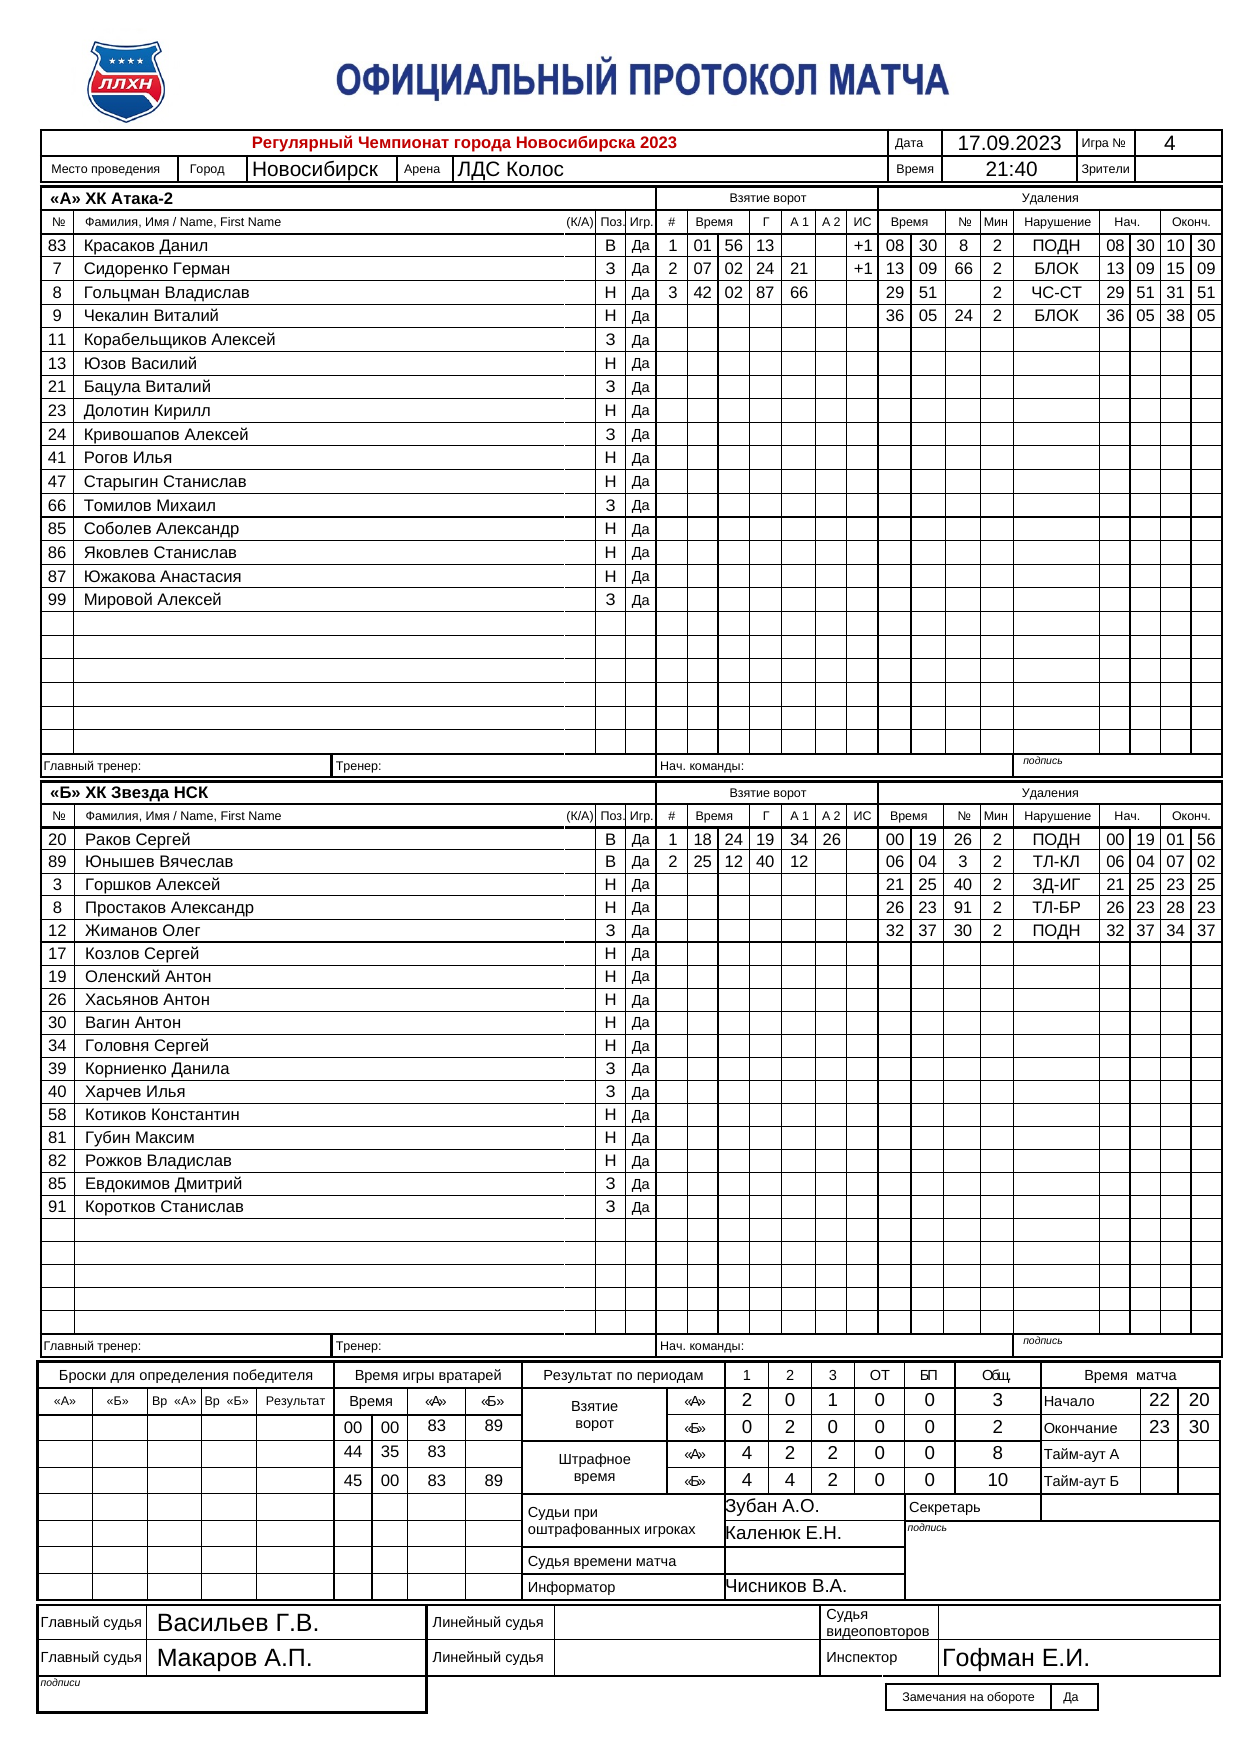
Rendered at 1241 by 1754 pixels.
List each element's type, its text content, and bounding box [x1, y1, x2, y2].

table_cell [657, 874, 687, 895]
table_cell [719, 1127, 749, 1149]
table_cell [626, 730, 655, 753]
table_cell [688, 966, 717, 987]
table_header ОТ [855, 1363, 904, 1387]
table_cell [688, 1058, 717, 1079]
table_cell [782, 920, 815, 941]
table_cell [719, 1196, 749, 1218]
table_cell [657, 1104, 687, 1126]
table_cell 24 [750, 257, 781, 280]
table_cell [596, 683, 625, 706]
table_cell [847, 683, 877, 706]
table_cell [657, 376, 687, 398]
table_cell [657, 707, 687, 729]
table_cell [1100, 588, 1129, 611]
table_header 1 [726, 1363, 768, 1387]
table_cell [719, 588, 749, 611]
table_cell 58 [42, 1104, 74, 1126]
table_cell 36 [879, 305, 910, 327]
table_cell [1192, 518, 1221, 540]
table_cell Н [596, 1150, 625, 1172]
table_cell [657, 1173, 687, 1195]
table_cell [1192, 494, 1221, 516]
table_cell [1192, 989, 1221, 1011]
table_cell [565, 1173, 595, 1195]
table_cell Да [626, 281, 655, 303]
table_cell [1014, 1288, 1099, 1310]
table_cell [816, 1265, 846, 1287]
table_cell [1161, 494, 1190, 516]
table_cell [466, 1494, 521, 1520]
table_cell [565, 874, 595, 895]
table_cell 51 [1192, 281, 1221, 303]
table_cell [912, 541, 945, 564]
table_cell 26 [879, 896, 910, 918]
table_cell [782, 541, 815, 564]
table_cell [626, 683, 655, 706]
table_cell 37 [1192, 920, 1221, 941]
table_cell 18 [688, 829, 717, 849]
table_cell [981, 494, 1013, 516]
table_cell [1100, 659, 1129, 682]
table_cell [816, 989, 846, 1011]
table_cell 32 [1100, 920, 1129, 941]
table_cell [912, 399, 945, 422]
table_cell 08 [879, 235, 910, 256]
table_cell [847, 1058, 877, 1079]
table_cell 2 [981, 920, 1013, 941]
table_header Замечания на обороте [887, 1685, 1050, 1709]
table_cell [565, 896, 595, 918]
table_cell [42, 636, 73, 658]
table_cell [719, 352, 749, 374]
table_cell [946, 636, 980, 658]
table_cell 0 [769, 1389, 811, 1413]
table_cell 0 [905, 1442, 954, 1467]
table_cell [688, 636, 717, 658]
table_cell [944, 1219, 980, 1241]
table_cell Поз. [596, 805, 625, 826]
table_cell [565, 1288, 595, 1310]
table_cell 01 [688, 235, 717, 256]
table_cell Место проведения [42, 157, 177, 181]
table_cell [657, 1265, 687, 1287]
table_cell [816, 1081, 846, 1103]
table_cell 20 [42, 829, 74, 849]
table_cell [879, 730, 910, 753]
table_cell [719, 1035, 749, 1057]
table_cell 2 [657, 850, 687, 872]
table_cell [565, 235, 595, 256]
table_cell [1014, 989, 1099, 1011]
table_cell [688, 376, 717, 398]
table_cell [688, 565, 717, 587]
table_cell Рогов Илья [74, 446, 564, 469]
table_cell [148, 1547, 201, 1573]
table_cell [912, 565, 945, 587]
table_cell [1161, 1288, 1190, 1310]
table_cell [657, 399, 687, 422]
table_cell [782, 1311, 815, 1333]
table_cell [93, 1468, 147, 1493]
table_cell [1161, 352, 1190, 374]
table_cell Н [596, 470, 625, 493]
table_cell [816, 1311, 846, 1333]
table_cell [981, 1242, 1013, 1264]
table_cell 2 [812, 1468, 854, 1493]
table_cell [782, 1127, 815, 1149]
table_cell [1179, 1441, 1219, 1467]
table_cell [847, 446, 877, 469]
table_cell [944, 1242, 980, 1264]
table_cell Раков Сергей [75, 829, 564, 849]
table_cell [565, 423, 595, 445]
table_cell [1014, 707, 1099, 729]
table_cell [1014, 1127, 1099, 1149]
table_cell [1100, 966, 1129, 987]
table_cell Н [596, 943, 625, 964]
table_cell 30 [944, 920, 980, 941]
table_cell [42, 730, 73, 753]
table_cell [565, 352, 595, 374]
table_cell [39, 1547, 92, 1573]
table_cell [944, 1012, 980, 1033]
table_cell «Б» [668, 1468, 724, 1493]
table_cell [816, 659, 846, 682]
table_cell [944, 1127, 980, 1149]
table_cell ПОДН [1014, 235, 1099, 256]
table_cell [1192, 470, 1221, 493]
table_cell [1161, 612, 1190, 634]
table_cell Информатор [523, 1575, 724, 1599]
table_cell [39, 1441, 92, 1467]
table_cell [912, 1081, 943, 1103]
table_cell 00 [879, 829, 910, 849]
table_cell [879, 612, 910, 634]
table_cell [1192, 1242, 1221, 1264]
table_cell [688, 518, 717, 540]
table_cell [1161, 1150, 1190, 1172]
table_cell [75, 1288, 564, 1310]
table_cell 30 [1131, 235, 1160, 256]
table_cell [202, 1521, 256, 1546]
table_cell БЛОК [1014, 305, 1099, 327]
table_cell [883, 1677, 1220, 1681]
table_cell [719, 636, 749, 658]
table_cell [912, 328, 945, 351]
table_cell [373, 1574, 407, 1599]
table_cell З [596, 423, 625, 445]
table_cell [847, 328, 877, 351]
table_cell [912, 1265, 943, 1287]
table_cell 12 [782, 850, 815, 872]
table_cell [373, 1521, 407, 1546]
table_cell Да [626, 376, 655, 398]
table_cell 21 [1100, 874, 1129, 895]
table_cell [816, 683, 846, 706]
table_cell [879, 683, 910, 706]
table_cell [912, 1127, 943, 1149]
table_cell [946, 423, 980, 445]
table_cell [912, 1035, 943, 1057]
table_cell 01 [1161, 829, 1190, 849]
table_cell ПОДН [1014, 829, 1099, 849]
table_cell [565, 1081, 595, 1103]
table_cell Мин [981, 805, 1013, 826]
table_cell [1131, 588, 1160, 611]
table_cell Н [596, 565, 625, 587]
table_cell Красаков Данил [74, 235, 564, 256]
table_cell Фамилия, Имя / Name, First Name [75, 805, 565, 826]
table_cell 29 [1100, 281, 1129, 303]
table_cell [847, 305, 877, 327]
table_cell [1014, 1242, 1099, 1264]
table_cell [946, 376, 980, 398]
table_cell [626, 707, 655, 729]
table_cell 22 [1141, 1389, 1177, 1413]
table_cell ЧС-СТ [1014, 281, 1099, 303]
table_cell Да [626, 874, 655, 895]
table_cell Н [596, 1104, 625, 1126]
table_cell [939, 1606, 1219, 1639]
table_cell [565, 1219, 595, 1241]
table_cell [879, 1081, 910, 1103]
table_cell [657, 989, 687, 1011]
table_cell «А» [668, 1442, 724, 1467]
table_cell 25 [1192, 874, 1221, 895]
table_cell [750, 423, 781, 445]
table_cell [257, 1441, 333, 1467]
table_cell [42, 1311, 74, 1333]
table_cell Н [596, 874, 625, 895]
table_cell [1131, 1242, 1160, 1264]
table_cell [912, 1104, 943, 1126]
table_cell 2 [657, 257, 687, 280]
table_cell [1131, 1265, 1160, 1287]
table_cell Козлов Сергей [75, 943, 564, 964]
table_cell [816, 896, 846, 918]
table_cell [657, 683, 687, 706]
table_cell [75, 1265, 564, 1287]
table_cell [847, 1127, 877, 1149]
table_cell [1131, 423, 1160, 445]
table_cell [946, 659, 980, 682]
table_cell [1161, 1035, 1190, 1057]
table_cell Зубан А.О. [726, 1495, 904, 1520]
table_cell [257, 1547, 333, 1573]
table_cell [1192, 399, 1221, 422]
table_cell [879, 1196, 910, 1218]
table_cell Томилов Михаил [74, 494, 564, 516]
table_cell [944, 1150, 980, 1172]
table_cell Н [596, 1012, 625, 1033]
table_cell 38 [1161, 305, 1190, 327]
table_cell [981, 565, 1013, 587]
table_cell [74, 683, 564, 706]
table_cell [1192, 659, 1221, 682]
table_cell 0 [855, 1389, 904, 1413]
table_cell [1131, 707, 1160, 729]
table_cell 30 [42, 1012, 74, 1033]
table_cell Южакова Анастасия [74, 565, 564, 587]
table_cell [1014, 636, 1099, 658]
table_cell [1131, 565, 1160, 587]
table_cell 2 [726, 1389, 768, 1413]
table_cell Да [626, 328, 655, 351]
table_cell З [596, 1058, 625, 1079]
table_cell [1014, 541, 1099, 564]
table_cell [750, 1127, 781, 1149]
table_cell Рожков Владислав [75, 1150, 564, 1172]
table_cell 83 [408, 1416, 465, 1440]
table_cell [750, 1150, 781, 1172]
table_cell «Б» [93, 1389, 147, 1413]
table_cell № [944, 805, 980, 826]
table_cell Игр. [626, 805, 655, 826]
table_header 4 [1136, 131, 1221, 155]
table_cell Чисников В.А. [726, 1575, 904, 1599]
table_cell [847, 874, 877, 895]
table_cell Гофман Е.И. [939, 1640, 1219, 1675]
table_cell [912, 518, 945, 540]
table_cell [816, 966, 846, 987]
table_cell [847, 352, 877, 374]
table_cell Да [626, 920, 655, 941]
table_cell [782, 1035, 815, 1057]
table_cell [944, 1035, 980, 1057]
table_cell [847, 1311, 877, 1333]
table_cell [782, 707, 815, 729]
table_cell [688, 943, 717, 964]
table_cell [1014, 966, 1099, 987]
table_cell [1192, 352, 1221, 374]
table_cell Да [626, 1127, 655, 1149]
table_cell [816, 920, 846, 941]
table_cell [816, 943, 846, 964]
table_cell [1131, 352, 1160, 374]
table_cell [657, 966, 687, 987]
table_cell [912, 1311, 943, 1333]
table_cell 2 [981, 235, 1013, 256]
table_cell [719, 612, 749, 634]
table_cell [750, 989, 781, 1011]
table_cell Вр «А» [148, 1389, 201, 1413]
table_cell [1100, 707, 1129, 729]
table_cell 37 [912, 920, 943, 941]
table_cell [148, 1468, 201, 1493]
table_cell 21 [42, 376, 73, 398]
table_cell [912, 966, 943, 987]
table_cell [1161, 1196, 1190, 1218]
table_cell [1100, 1219, 1129, 1241]
table_cell [1100, 541, 1129, 564]
table_cell 24 [946, 305, 980, 327]
table_cell [750, 1104, 781, 1126]
table_cell [466, 1547, 521, 1573]
table_cell [847, 943, 877, 964]
table_cell [981, 683, 1013, 706]
table_cell Простаков Александр [75, 896, 564, 918]
table_cell [657, 1150, 687, 1172]
table_cell [565, 518, 595, 540]
table_cell Да [626, 399, 655, 422]
table_cell Н [596, 305, 625, 327]
table_cell 23 [42, 399, 73, 422]
table_cell [912, 989, 943, 1011]
table_cell [39, 1494, 92, 1520]
table_cell [719, 541, 749, 564]
table_cell 30 [1179, 1415, 1219, 1440]
table_cell 0 [905, 1415, 954, 1440]
table_cell [719, 707, 749, 729]
table_cell [782, 989, 815, 1011]
table_cell [750, 1311, 781, 1333]
table_cell 8 [956, 1442, 1040, 1467]
table_cell [626, 1265, 655, 1287]
table_cell [816, 1150, 846, 1172]
table_cell [1136, 157, 1221, 181]
table_cell Да [626, 423, 655, 445]
table_cell [879, 966, 910, 987]
table_cell Котиков Константин [75, 1104, 564, 1126]
table_cell подпись [1014, 1335, 1221, 1356]
table_cell Кривошапов Алексей [74, 423, 564, 445]
table_cell [981, 1058, 1013, 1079]
table_cell «Б » [466, 1389, 521, 1413]
table_cell [1192, 1219, 1221, 1241]
table_cell Н [596, 352, 625, 374]
table_cell [466, 1521, 521, 1546]
table_cell [565, 494, 595, 516]
table_cell [944, 1288, 980, 1310]
table_cell [1192, 1196, 1221, 1218]
table_cell [782, 1288, 815, 1310]
table_cell [782, 1242, 815, 1264]
table_cell [726, 1548, 904, 1573]
table_cell [946, 328, 980, 351]
table_cell Поз. [596, 211, 625, 233]
table_cell [782, 1219, 815, 1241]
table_cell [1014, 376, 1099, 398]
table_cell [719, 659, 749, 682]
table_cell 04 [1131, 850, 1160, 872]
table_cell Да [626, 943, 655, 964]
table_cell [750, 565, 781, 587]
table_cell [847, 1173, 877, 1195]
table_cell [1161, 565, 1190, 587]
table_cell [981, 470, 1013, 493]
table_cell Да [626, 896, 655, 918]
table_cell [75, 1219, 564, 1241]
table_cell [1100, 1288, 1129, 1310]
table_cell Арена [398, 157, 452, 181]
table_cell [912, 730, 945, 753]
table_cell [1014, 328, 1099, 351]
table_cell 30 [1192, 235, 1221, 256]
table_cell ИС [847, 211, 877, 233]
table_cell [1014, 1150, 1099, 1172]
table_cell 91 [42, 1196, 74, 1218]
table_cell [847, 612, 877, 634]
table_cell [1131, 730, 1160, 753]
table_cell [782, 966, 815, 987]
table_cell 37 [1131, 920, 1160, 941]
table_cell А 1 [782, 805, 815, 826]
table_cell [1014, 470, 1099, 493]
table_cell Да [626, 1081, 655, 1103]
table_cell [750, 376, 781, 398]
table_cell [93, 1494, 147, 1520]
table_cell Главный тренер: [42, 755, 330, 776]
table_cell [565, 683, 595, 706]
table_cell [1161, 730, 1190, 753]
table_cell [750, 1265, 781, 1287]
table_cell [981, 1150, 1013, 1172]
table_cell 23 [1192, 896, 1221, 918]
table_cell [719, 1081, 749, 1103]
table_cell «А» [408, 1389, 465, 1413]
table_cell [39, 1574, 92, 1599]
table_cell [657, 541, 687, 564]
table_cell Время [688, 211, 749, 233]
table_cell 02 [1192, 850, 1221, 872]
table_cell [1014, 588, 1099, 611]
table_cell 29 [879, 281, 910, 303]
table_cell ТЛ-БР [1014, 896, 1099, 918]
table_cell [39, 1521, 92, 1546]
table_cell 34 [42, 1035, 74, 1057]
table_cell [657, 328, 687, 351]
table_cell [912, 683, 945, 706]
table_cell [879, 1104, 910, 1126]
table_cell [1192, 730, 1221, 753]
table_cell [879, 1012, 910, 1033]
table_cell [42, 1242, 74, 1264]
table_cell [944, 1173, 980, 1195]
table_cell [912, 352, 945, 374]
table_cell [1014, 446, 1099, 469]
table_cell Результат [257, 1389, 333, 1413]
table_cell № [42, 805, 74, 826]
table_cell [1014, 1081, 1099, 1103]
table_cell [1192, 1058, 1221, 1079]
table_cell [981, 1012, 1013, 1033]
table_cell [1042, 1495, 1219, 1520]
table_cell [981, 1104, 1013, 1126]
table_cell [750, 683, 781, 706]
table_cell [257, 1468, 333, 1493]
table_cell Н [596, 399, 625, 422]
table_cell [565, 399, 595, 422]
table_cell 23 [1141, 1415, 1177, 1440]
table_cell (К/А) [565, 211, 595, 233]
table_cell [946, 565, 980, 587]
table_cell [847, 281, 877, 303]
table_cell [1161, 1173, 1190, 1195]
table_cell 45 [335, 1468, 371, 1493]
table_cell 89 [466, 1416, 521, 1440]
table_cell [879, 707, 910, 729]
table_cell [1179, 1468, 1219, 1493]
table_cell [750, 636, 781, 658]
table_cell 8 [946, 235, 980, 256]
table_cell [816, 376, 846, 398]
table_cell [1131, 446, 1160, 469]
table_cell [912, 494, 945, 516]
table_cell [782, 399, 815, 422]
table_cell [1014, 1035, 1099, 1057]
table_cell 17 [42, 943, 74, 964]
table_cell [202, 1468, 256, 1493]
table_cell [946, 352, 980, 374]
table_cell 66 [946, 257, 980, 280]
table_cell [944, 1311, 980, 1333]
table_cell [750, 588, 781, 611]
table_cell 3 [657, 281, 687, 303]
table_cell [1192, 423, 1221, 445]
table_cell [688, 1127, 717, 1149]
table_cell [750, 920, 781, 941]
table_cell [688, 1104, 717, 1126]
table_cell [1161, 588, 1190, 611]
table_cell [565, 257, 595, 280]
table_cell [879, 588, 910, 611]
table_cell [1192, 1127, 1221, 1149]
table_cell [782, 328, 815, 351]
table_cell 25 [688, 850, 717, 872]
table_cell 26 [42, 989, 74, 1011]
table_cell [944, 1081, 980, 1103]
table_cell [202, 1547, 256, 1573]
table_cell [257, 1494, 333, 1520]
table_cell [1100, 1150, 1129, 1172]
table_cell [847, 423, 877, 445]
table_cell [1161, 989, 1190, 1011]
table_cell 87 [750, 281, 781, 303]
table_cell З [596, 1173, 625, 1195]
table_cell 8 [42, 281, 73, 303]
table_cell [879, 376, 910, 398]
table_cell [688, 328, 717, 351]
table_cell 44 [335, 1441, 371, 1467]
table_cell Н [596, 966, 625, 987]
table_cell [782, 1012, 815, 1033]
table_cell [816, 399, 846, 422]
table_cell [1131, 966, 1160, 987]
table_cell 56 [719, 235, 749, 256]
table_cell [879, 1127, 910, 1149]
table_cell [946, 588, 980, 611]
table_cell [657, 518, 687, 540]
table_cell Оленский Антон [75, 966, 564, 987]
table_cell 1 [657, 235, 687, 256]
table_cell 83 [408, 1441, 465, 1467]
table_cell [688, 1081, 717, 1103]
table_cell [719, 518, 749, 540]
table_cell [565, 707, 595, 729]
table_header БП [905, 1363, 954, 1387]
table_cell [879, 541, 910, 564]
table_cell [1131, 1081, 1160, 1103]
table_cell [688, 920, 717, 941]
table_cell 12 [42, 920, 74, 941]
table_cell [879, 565, 910, 587]
table_cell 10 [956, 1468, 1040, 1493]
table_header «А» ХК Атака-2 [42, 188, 655, 209]
table_cell [816, 1173, 846, 1195]
table_cell Да [626, 1150, 655, 1172]
table_cell [1131, 1127, 1160, 1149]
table_cell Да [626, 588, 655, 611]
table_cell Главный судья [39, 1606, 146, 1639]
table_cell [688, 1196, 717, 1218]
table_cell [1100, 352, 1129, 374]
table_cell [657, 1035, 687, 1057]
table_cell [626, 612, 655, 634]
table_cell [912, 1012, 943, 1033]
table_cell [981, 518, 1013, 540]
table_cell [816, 1242, 846, 1264]
table_cell [782, 659, 815, 682]
table_cell [657, 494, 687, 516]
table_cell 83 [42, 235, 73, 256]
table_cell [596, 636, 625, 658]
table_cell [816, 1288, 846, 1310]
table_cell 42 [688, 281, 717, 303]
table_cell [1161, 328, 1190, 351]
table_cell [42, 1265, 74, 1287]
table_cell [596, 1311, 625, 1333]
table_cell [847, 1035, 877, 1057]
table_cell [565, 829, 595, 849]
table_cell 56 [1192, 829, 1221, 849]
table_cell [1192, 943, 1221, 964]
table_cell [1014, 518, 1099, 540]
table_cell Фамилия, Имя / Name, First Name [74, 211, 565, 233]
table_cell [1192, 1012, 1221, 1033]
table_cell 10 [1161, 235, 1190, 256]
table_cell [750, 305, 781, 327]
table_cell № [42, 211, 73, 233]
table_cell [782, 588, 815, 611]
table_cell Оконч. [1161, 805, 1221, 826]
table_cell [565, 446, 595, 469]
table_cell [816, 565, 846, 587]
table_cell А 2 [816, 805, 846, 826]
table_cell [816, 850, 846, 872]
table_cell [1192, 707, 1221, 729]
table_cell [1014, 1311, 1099, 1333]
table_cell [1131, 1311, 1160, 1333]
table_cell 19 [42, 966, 74, 987]
table_cell 32 [879, 920, 910, 941]
table_cell [847, 494, 877, 516]
table_cell [1131, 612, 1160, 634]
table_cell [373, 1494, 407, 1520]
table_cell Да [626, 966, 655, 987]
table_header Регулярный Чемпионат города Новосибирска 2023 [42, 131, 887, 155]
table_cell [847, 376, 877, 398]
table_cell [847, 588, 877, 611]
table_cell 21 [879, 874, 910, 895]
table_cell [565, 281, 595, 303]
table_cell [1100, 1242, 1129, 1264]
table_cell [657, 1242, 687, 1264]
table_cell [847, 1242, 877, 1264]
table_cell [1100, 636, 1129, 658]
table_cell [657, 612, 687, 634]
table_cell [1014, 659, 1099, 682]
table_cell [1014, 943, 1099, 964]
table_cell [1161, 1058, 1190, 1079]
table_cell 26 [944, 829, 980, 849]
table_cell [719, 896, 749, 918]
table_cell [148, 1574, 201, 1599]
table_cell Долотин Кирилл [74, 399, 564, 422]
table_cell [408, 1521, 465, 1546]
table_cell [946, 541, 980, 564]
table_cell [750, 730, 781, 753]
table_cell Да [626, 565, 655, 587]
table_header Взятие ворот [657, 783, 877, 803]
table_cell Гольцман Владислав [74, 281, 564, 303]
table_cell [657, 1012, 687, 1033]
table_cell [565, 328, 595, 351]
table_cell [202, 1494, 256, 1520]
table_cell [782, 896, 815, 918]
table_cell [1161, 399, 1190, 422]
table_cell [1192, 541, 1221, 564]
table_cell [719, 683, 749, 706]
table_cell 25 [1131, 874, 1160, 895]
table_cell [1100, 1265, 1129, 1287]
table_cell [719, 1150, 749, 1172]
table_cell [1131, 470, 1160, 493]
table_cell Да [626, 494, 655, 516]
table_cell 2 [769, 1442, 811, 1467]
table_cell [1131, 1104, 1160, 1126]
table_cell 19 [1131, 829, 1160, 849]
table_cell 13 [750, 235, 781, 256]
table_cell [816, 588, 846, 611]
table_cell [657, 588, 687, 611]
table_cell 26 [816, 829, 846, 849]
table_cell [750, 518, 781, 540]
table_cell [944, 943, 980, 964]
table_cell 91 [944, 896, 980, 918]
table_cell +1 [847, 235, 877, 256]
table_cell [750, 943, 781, 964]
table_cell [1161, 1311, 1190, 1333]
table_cell [944, 1196, 980, 1218]
table_header 2 [769, 1363, 811, 1387]
table_cell [719, 1173, 749, 1195]
table_cell # [657, 805, 687, 826]
table_cell [1192, 376, 1221, 398]
table_cell З [596, 588, 625, 611]
table_cell [944, 989, 980, 1011]
table_cell [750, 541, 781, 564]
table_cell 02 [719, 257, 749, 280]
table_cell [1161, 376, 1190, 398]
table_cell [981, 707, 1013, 729]
table_cell [816, 470, 846, 493]
table_cell [42, 659, 73, 682]
table_cell [565, 1196, 595, 1218]
table_cell Да [626, 257, 655, 280]
table_cell [782, 565, 815, 587]
table_cell [596, 612, 625, 634]
table_cell [688, 1150, 717, 1172]
table_cell [719, 1242, 749, 1264]
table_cell [782, 235, 815, 256]
table_cell [879, 470, 910, 493]
table_cell [782, 518, 815, 540]
table_cell Окончание [1042, 1415, 1140, 1440]
table_cell 4 [726, 1442, 768, 1467]
table_cell [1131, 328, 1160, 351]
table_cell 41 [42, 446, 73, 469]
table_cell [657, 1081, 687, 1103]
table_cell Макаров А.П. [147, 1640, 425, 1675]
table_cell [565, 989, 595, 1011]
table_cell Да [626, 829, 655, 849]
table_cell [596, 659, 625, 682]
table_cell Хасьянов Антон [75, 989, 564, 1011]
table_cell 06 [1100, 850, 1129, 872]
table_cell [1014, 1104, 1099, 1126]
table_cell 19 [912, 829, 943, 849]
table_cell [944, 966, 980, 987]
table_cell [816, 518, 846, 540]
table_cell [688, 1219, 717, 1241]
table_cell [750, 352, 781, 374]
table_cell [202, 1416, 256, 1440]
table_cell [1161, 541, 1190, 564]
table_cell [657, 920, 687, 941]
table_cell [1161, 470, 1190, 493]
table_cell [408, 1574, 465, 1599]
table_cell [847, 829, 877, 849]
table_cell [657, 1127, 687, 1149]
table_cell [719, 446, 749, 469]
table_cell [596, 1265, 625, 1287]
table_cell [816, 1035, 846, 1057]
table_cell [93, 1416, 147, 1440]
table_cell 34 [782, 829, 815, 849]
table_cell 35 [373, 1441, 407, 1467]
table_cell 21 [782, 257, 815, 280]
table_cell Евдокимов Дмитрий [75, 1173, 564, 1195]
table_cell 85 [42, 1173, 74, 1195]
table_cell Да [626, 446, 655, 469]
table_header Общ. [956, 1363, 1040, 1387]
table_header «Б» ХК Звезда НСК [42, 783, 655, 803]
table_cell [981, 423, 1013, 445]
table_cell [750, 1081, 781, 1103]
table_cell [1131, 989, 1160, 1011]
table_cell [847, 896, 877, 918]
table_cell Игр. [626, 211, 655, 233]
table_cell [782, 1058, 815, 1079]
table_cell [565, 1012, 595, 1033]
table_cell 40 [750, 850, 781, 872]
table_cell [879, 1311, 910, 1333]
table_cell Бацула Виталий [74, 376, 564, 398]
table_cell [912, 1058, 943, 1079]
table_cell 21:40 [943, 157, 1076, 181]
table_cell 4 [726, 1468, 768, 1493]
table_cell Н [596, 518, 625, 540]
table_cell А 1 [782, 211, 815, 233]
table_cell [782, 1265, 815, 1287]
table_cell Да [626, 305, 655, 327]
table_cell [912, 943, 943, 964]
table_cell [688, 874, 717, 895]
table_cell [847, 1012, 877, 1033]
table_cell [1100, 1196, 1129, 1218]
table_cell [1100, 1081, 1129, 1103]
table_cell [782, 352, 815, 374]
table_cell [688, 446, 717, 469]
table_cell [1100, 1127, 1129, 1149]
table_cell [981, 612, 1013, 634]
table_cell Н [596, 446, 625, 469]
table_header Удаления [879, 188, 1221, 209]
table_cell [946, 446, 980, 469]
table_cell [335, 1521, 371, 1546]
table_cell [688, 399, 717, 422]
table_cell [1100, 1311, 1129, 1333]
table_cell Головня Сергей [75, 1035, 564, 1057]
table_cell [1161, 446, 1190, 469]
table_cell З [596, 494, 625, 516]
table_cell 30 [912, 235, 945, 256]
table_cell Тайм-аут А [1042, 1441, 1140, 1467]
table_cell З [596, 920, 625, 941]
table_cell [847, 966, 877, 987]
table_cell [719, 1265, 749, 1287]
table_cell А 2 [816, 211, 846, 233]
table_cell [1192, 1035, 1221, 1057]
table_cell [565, 920, 595, 941]
table_cell 7 [42, 257, 73, 280]
table_cell [39, 1416, 92, 1440]
table_header Результат по периодам [523, 1363, 724, 1387]
table_cell [335, 1547, 371, 1573]
table_cell [565, 1104, 595, 1126]
table_cell 2 [981, 257, 1013, 280]
table_cell [1141, 1468, 1177, 1493]
table_cell Штрафное время [523, 1442, 666, 1493]
table_cell [750, 874, 781, 895]
table_cell 23 [1161, 874, 1190, 895]
table_cell [1014, 730, 1099, 753]
table_cell Корниенко Данила [75, 1058, 564, 1079]
table_cell +1 [847, 257, 877, 280]
table_cell [912, 1173, 943, 1195]
table_header 3 [812, 1363, 854, 1387]
table_cell [879, 1265, 910, 1287]
table_header Игра № [1078, 131, 1134, 155]
table_cell Каленюк Е.Н. [726, 1521, 904, 1546]
table_cell [657, 565, 687, 587]
table_cell [1161, 423, 1190, 445]
table_cell [565, 943, 595, 964]
table_cell [719, 1288, 749, 1310]
table_cell З [596, 1081, 625, 1103]
table_cell [1161, 1012, 1190, 1033]
table_cell [657, 943, 687, 964]
table_cell [719, 1012, 749, 1033]
table_cell [816, 1058, 846, 1079]
table_cell Да [626, 1035, 655, 1057]
table_cell [816, 1219, 846, 1241]
table_cell 26 [1100, 896, 1129, 918]
table_cell Время [879, 805, 943, 826]
table_cell [1100, 376, 1129, 398]
table_cell [816, 328, 846, 351]
table_cell [688, 305, 717, 327]
table_cell БЛОК [1014, 257, 1099, 280]
table_cell [782, 423, 815, 445]
table_cell [719, 989, 749, 1011]
table_cell [847, 1288, 877, 1310]
table_cell [1100, 1012, 1129, 1033]
table_cell [1100, 423, 1129, 445]
table_cell [1192, 1150, 1221, 1172]
table_cell Линейный судья [428, 1606, 554, 1639]
table_cell [93, 1441, 147, 1467]
table_cell [148, 1494, 201, 1520]
table_cell [1192, 1265, 1221, 1287]
table_cell [688, 1035, 717, 1057]
table_cell 06 [879, 850, 910, 872]
table_cell Время [889, 157, 941, 181]
table_cell [1192, 446, 1221, 469]
table_cell [1100, 730, 1129, 753]
table_cell [981, 989, 1013, 1011]
table_cell Нач. команды: [657, 755, 1012, 776]
table_cell [879, 1150, 910, 1172]
table_cell [750, 1012, 781, 1033]
table_cell Время [335, 1389, 407, 1413]
table_cell З [596, 257, 625, 280]
table_cell 87 [42, 565, 73, 587]
table_cell [1014, 612, 1099, 634]
table_cell [1100, 399, 1129, 422]
table_cell 11 [42, 328, 73, 351]
table_cell [879, 636, 910, 658]
table_cell Судья времени матча [523, 1548, 724, 1573]
table_cell [688, 683, 717, 706]
table_cell [1131, 494, 1160, 516]
table_cell Юзов Василий [74, 352, 564, 374]
table_cell ЗД-ИГ [1014, 874, 1099, 895]
table_cell 1 [812, 1389, 854, 1413]
table_cell [946, 612, 980, 634]
table_cell 83 [408, 1468, 465, 1493]
table_cell [42, 1288, 74, 1310]
table_cell [816, 1127, 846, 1149]
table_cell [981, 943, 1013, 964]
table_cell [1100, 943, 1129, 964]
table_cell Г [750, 211, 781, 233]
table_cell 0 [855, 1468, 904, 1493]
table_cell 2 [981, 305, 1013, 327]
table_cell [981, 1127, 1013, 1149]
table_cell [847, 470, 877, 493]
table_cell [565, 1035, 595, 1057]
table_cell [879, 989, 910, 1011]
table_cell [782, 470, 815, 493]
table_cell [981, 399, 1013, 422]
table_cell [879, 1242, 910, 1264]
table_cell Жиманов Олег [75, 920, 564, 941]
table_cell [257, 1416, 333, 1440]
table_cell [1131, 683, 1160, 706]
table_cell [1161, 1127, 1190, 1149]
table_cell [1100, 1035, 1129, 1057]
table_cell [565, 730, 595, 753]
table_cell [719, 920, 749, 941]
table_cell Да [626, 470, 655, 493]
table_cell [466, 1441, 521, 1467]
table_cell [879, 352, 910, 374]
table_cell [1161, 636, 1190, 658]
table_cell 12 [719, 850, 749, 872]
table_cell 28 [1161, 896, 1190, 918]
table_cell [981, 1035, 1013, 1057]
table_cell [750, 328, 781, 351]
table_cell [719, 470, 749, 493]
table_cell [782, 1150, 815, 1172]
table_cell [565, 659, 595, 682]
table_cell [750, 1242, 781, 1264]
table_cell [1192, 1288, 1221, 1310]
table_cell [688, 588, 717, 611]
table_cell [657, 423, 687, 445]
table_cell [1161, 683, 1190, 706]
table_cell [565, 1058, 595, 1079]
table_cell [1100, 1104, 1129, 1126]
table_cell [565, 850, 595, 872]
table_cell «Б» [668, 1415, 724, 1440]
table_cell [688, 352, 717, 374]
table_cell [719, 966, 749, 987]
table_cell [688, 1173, 717, 1195]
table_cell 2 [812, 1442, 854, 1467]
table_cell [1161, 1265, 1190, 1287]
table_cell [782, 376, 815, 398]
table_cell Нарушение [1014, 805, 1099, 826]
table_cell [565, 470, 595, 493]
table_cell [657, 636, 687, 658]
table_cell [657, 352, 687, 374]
table_cell 05 [1131, 305, 1160, 327]
table_cell Город [179, 157, 246, 181]
table_cell [1014, 1173, 1099, 1195]
table_cell [847, 1150, 877, 1172]
table_cell [847, 1104, 877, 1126]
table_cell 00 [373, 1416, 407, 1440]
table_cell [750, 659, 781, 682]
table_cell [750, 1173, 781, 1195]
table_cell [1192, 636, 1221, 658]
table_cell [981, 1311, 1013, 1333]
table_cell [1192, 565, 1221, 587]
table_cell Да [626, 1058, 655, 1079]
table_cell Да [626, 352, 655, 374]
table_cell [981, 1265, 1013, 1287]
table_cell [719, 305, 749, 327]
table_cell 9 [42, 305, 73, 327]
table_cell подпись [906, 1522, 1219, 1599]
table_cell [1161, 943, 1190, 964]
table_cell Нач. [1100, 805, 1160, 826]
table_cell 0 [905, 1389, 954, 1413]
table_cell [657, 1219, 687, 1241]
table_cell Сидоренко Герман [74, 257, 564, 280]
table_cell [596, 1219, 625, 1241]
table_cell [148, 1441, 201, 1467]
table_cell [1014, 423, 1099, 445]
table_cell [565, 305, 595, 327]
table_cell [1131, 518, 1160, 540]
table_cell [1161, 518, 1190, 540]
table_cell 86 [42, 541, 73, 564]
table_cell [565, 1150, 595, 1172]
table_cell [750, 446, 781, 469]
table_cell З [596, 328, 625, 351]
table_cell [946, 494, 980, 516]
table_cell [688, 1288, 717, 1310]
table_cell [688, 541, 717, 564]
table_cell [657, 659, 687, 682]
table_cell [42, 612, 73, 634]
table_cell Нарушение [1014, 211, 1099, 233]
table_cell [782, 1173, 815, 1195]
table_cell Главный тренер: [42, 1335, 330, 1356]
table_cell [1192, 1081, 1221, 1103]
table_cell 89 [42, 850, 74, 872]
table_cell [1131, 1012, 1160, 1033]
table_cell Горшков Алексей [75, 874, 564, 895]
table_cell Старыгин Станислав [74, 470, 564, 493]
table_cell [626, 1288, 655, 1310]
table_cell [782, 943, 815, 964]
table_cell # [657, 211, 687, 233]
table_cell [42, 707, 73, 729]
table_cell ИС [847, 805, 877, 826]
table_cell Зрители [1078, 157, 1134, 181]
table_cell Инспектор [821, 1640, 938, 1675]
table_cell [981, 446, 1013, 469]
table_cell 2 [981, 850, 1013, 872]
table_cell ПОДН [1014, 920, 1099, 941]
table_cell [816, 305, 846, 327]
table_cell В [596, 850, 625, 872]
table_cell [428, 1677, 882, 1711]
table_cell [816, 281, 846, 303]
table_cell [596, 730, 625, 753]
table_cell [1161, 1104, 1190, 1126]
table_cell [565, 1311, 595, 1333]
table_cell [565, 588, 595, 611]
table_cell [1161, 1081, 1190, 1103]
table_cell 20 [1179, 1389, 1219, 1413]
table_cell [847, 399, 877, 422]
table_cell [565, 612, 595, 634]
table_cell 99 [42, 588, 73, 611]
table_cell Новосибирск [248, 157, 396, 181]
table_cell [1100, 1173, 1129, 1195]
table_cell Вр «Б» [202, 1389, 256, 1413]
table_cell [946, 707, 980, 729]
table_cell 25 [912, 874, 943, 895]
table_cell Секретарь [906, 1495, 1040, 1520]
table_cell [148, 1416, 201, 1440]
table_cell [750, 1058, 781, 1079]
table_cell [847, 659, 877, 682]
table_cell [816, 1104, 846, 1126]
table_cell [1100, 446, 1129, 469]
table_cell [74, 636, 564, 658]
table_cell 07 [688, 257, 717, 280]
table_cell [1161, 659, 1190, 682]
table_cell [626, 659, 655, 682]
table_cell [847, 1265, 877, 1287]
table_cell [565, 565, 595, 587]
table_cell [719, 1311, 749, 1333]
table_cell [1100, 683, 1129, 706]
table_header Броски для определения победителя [39, 1363, 333, 1387]
table_cell [719, 399, 749, 422]
table_cell Да [626, 1104, 655, 1126]
table_cell [750, 1288, 781, 1310]
table_cell 2 [981, 281, 1013, 303]
table_cell ЛДС Колос [454, 157, 887, 181]
table_cell [1014, 683, 1099, 706]
table_cell [688, 896, 717, 918]
table_cell [847, 707, 877, 729]
table_cell [981, 352, 1013, 374]
table_cell [657, 1311, 687, 1333]
table_cell [93, 1574, 147, 1599]
table_cell [1131, 1173, 1160, 1195]
table_cell [596, 1288, 625, 1310]
table_cell Судьи при оштрафованных игроках [523, 1495, 724, 1546]
table_cell [719, 328, 749, 351]
table_cell 51 [912, 281, 945, 303]
table_cell З [596, 1196, 625, 1218]
table_cell 0 [905, 1468, 954, 1493]
table_cell [42, 1219, 74, 1241]
table_cell [1131, 1288, 1160, 1310]
table_cell [816, 541, 846, 564]
table_cell [816, 494, 846, 516]
table_cell [946, 470, 980, 493]
table_cell [688, 494, 717, 516]
table_cell З [596, 376, 625, 398]
table_cell 8 [42, 896, 74, 918]
table_cell [1192, 683, 1221, 706]
table_cell [688, 612, 717, 634]
table_cell [1014, 494, 1099, 516]
table_cell [1192, 1173, 1221, 1195]
table_cell [879, 446, 910, 469]
table_header Да [1052, 1685, 1097, 1709]
table_cell [688, 1265, 717, 1287]
table_cell Г [750, 805, 781, 826]
table_cell [912, 612, 945, 634]
table_cell [912, 659, 945, 682]
table_cell [657, 470, 687, 493]
table_cell Губин Максим [75, 1127, 564, 1149]
table_cell [782, 683, 815, 706]
table_cell [816, 636, 846, 658]
table_cell [750, 1035, 781, 1057]
table_cell [912, 1196, 943, 1218]
table_cell 47 [42, 470, 73, 493]
table_cell «А» [39, 1389, 92, 1413]
table_cell 0 [855, 1442, 904, 1467]
table_cell [981, 659, 1013, 682]
table_cell [912, 376, 945, 398]
table_cell 4 [769, 1468, 811, 1493]
table_cell 19 [750, 829, 781, 849]
table_cell [879, 423, 910, 445]
table_cell [719, 1104, 749, 1126]
table_header Дата [889, 131, 941, 155]
table_cell В [596, 829, 625, 849]
table_cell Вагин Антон [75, 1012, 564, 1033]
table_cell [39, 1468, 92, 1493]
table_cell 39 [42, 1058, 74, 1079]
table_cell 0 [855, 1415, 904, 1440]
table_cell [1161, 707, 1190, 729]
table_cell [944, 1104, 980, 1126]
table_cell [373, 1547, 407, 1573]
table_cell [688, 1311, 717, 1333]
table_cell [688, 423, 717, 445]
table_cell [657, 305, 687, 327]
table_cell [1014, 352, 1099, 374]
table_cell [1100, 518, 1129, 540]
table_cell 2 [981, 874, 1013, 895]
table_cell [719, 494, 749, 516]
table_cell [782, 1104, 815, 1126]
table_cell 2 [981, 829, 1013, 849]
table_cell 04 [912, 850, 943, 872]
table_cell Юнышев Вячеслав [75, 850, 564, 872]
table_cell 66 [782, 281, 815, 303]
table_cell [1099, 1682, 1220, 1711]
table_cell 09 [1192, 257, 1221, 280]
table_cell [1014, 1196, 1099, 1218]
table_cell [1131, 659, 1160, 682]
table_cell [847, 636, 877, 658]
table_cell (К/А) [565, 805, 595, 826]
table_cell [75, 1311, 564, 1333]
table_cell [719, 423, 749, 445]
table_cell [912, 1288, 943, 1310]
table_cell Н [596, 541, 625, 564]
table_cell [74, 659, 564, 682]
table_cell [1192, 966, 1221, 987]
table_cell [74, 707, 564, 729]
table_cell 15 [1161, 257, 1190, 280]
table_cell [816, 446, 846, 469]
table_cell 1 [657, 829, 687, 849]
table_cell [750, 896, 781, 918]
table_cell 34 [1161, 920, 1190, 941]
table_cell [1014, 1012, 1099, 1033]
table_cell [1131, 376, 1160, 398]
table_cell [816, 257, 846, 280]
table_cell 09 [1131, 257, 1160, 280]
table_cell [1100, 1058, 1129, 1079]
table_cell [408, 1494, 465, 1520]
table_cell [944, 1058, 980, 1079]
table_cell [847, 565, 877, 587]
table_cell [565, 636, 595, 658]
table_cell 3 [944, 850, 980, 872]
table_cell [946, 399, 980, 422]
table_cell [847, 920, 877, 941]
table_cell [1141, 1441, 1177, 1467]
table_cell Да [626, 850, 655, 872]
table_cell 23 [912, 896, 943, 918]
table_cell [1131, 1219, 1160, 1241]
table_cell [847, 518, 877, 540]
table_cell [879, 1058, 910, 1079]
table_cell [816, 1012, 846, 1033]
table_cell 2 [769, 1415, 811, 1440]
table_cell 0 [726, 1415, 768, 1440]
table_cell [1131, 1150, 1160, 1172]
table_cell Да [626, 1196, 655, 1218]
table_cell [1192, 1104, 1221, 1126]
table_cell [944, 1265, 980, 1287]
table_cell [626, 1219, 655, 1241]
table_cell 89 [466, 1468, 521, 1493]
table_cell [847, 1196, 877, 1218]
table_cell [847, 541, 877, 564]
table_cell [719, 943, 749, 964]
table_header Время игры вратарей [335, 1363, 521, 1387]
table_cell [879, 1035, 910, 1057]
table_cell [879, 943, 910, 964]
table_cell 00 [335, 1416, 371, 1440]
table_cell 24 [42, 423, 73, 445]
table_cell [1014, 565, 1099, 587]
table_cell [1100, 612, 1129, 634]
table_cell № [946, 211, 980, 233]
table_cell Нач. [1100, 211, 1160, 233]
table_cell [750, 612, 781, 634]
table_cell [657, 1196, 687, 1218]
table_cell [565, 1242, 595, 1264]
table_cell Чекалин Виталий [74, 305, 564, 327]
table_cell [42, 683, 73, 706]
table_cell [626, 636, 655, 658]
table_cell [912, 1150, 943, 1172]
table_cell «А» [668, 1389, 724, 1413]
table_cell [1131, 943, 1160, 964]
table_cell 82 [42, 1150, 74, 1172]
table_cell [981, 1173, 1013, 1195]
table_cell 66 [42, 494, 73, 516]
table_cell [946, 683, 980, 706]
table_cell [981, 1196, 1013, 1218]
table_cell Тайм-аут Б [1042, 1468, 1140, 1493]
table_cell [981, 376, 1013, 398]
table_cell [782, 1081, 815, 1103]
table_cell [657, 730, 687, 753]
table_cell [1014, 399, 1099, 422]
table_cell 13 [1100, 257, 1129, 280]
table_cell [912, 423, 945, 445]
table_cell 31 [1161, 281, 1190, 303]
table_header Время матча [1042, 1363, 1219, 1387]
table_cell [1100, 989, 1129, 1011]
table_cell Тренер: [333, 755, 655, 776]
table_cell Харчев Илья [75, 1081, 564, 1103]
table_cell Яковлев Станислав [74, 541, 564, 564]
table_cell Н [596, 281, 625, 303]
table_cell 02 [719, 281, 749, 303]
table_cell [719, 874, 749, 895]
table_cell [688, 730, 717, 753]
table_header 17.09.2023 [943, 131, 1076, 155]
table_cell Да [626, 1173, 655, 1195]
table_cell [75, 1242, 564, 1264]
table_cell [981, 541, 1013, 564]
table_cell Н [596, 1127, 625, 1149]
table_cell [257, 1574, 333, 1599]
table_cell [946, 281, 980, 303]
table_cell Да [626, 1012, 655, 1033]
table_cell [782, 636, 815, 658]
table_cell [1131, 1058, 1160, 1079]
table_cell [750, 966, 781, 987]
table_cell 23 [1131, 896, 1160, 918]
table_cell Мировой Алексей [74, 588, 564, 611]
table_cell [847, 850, 877, 872]
table_cell [847, 1219, 877, 1241]
table_cell 24 [719, 829, 749, 849]
table_cell [847, 1081, 877, 1103]
table_cell [981, 636, 1013, 658]
table_cell [912, 470, 945, 493]
table_cell [750, 1219, 781, 1241]
table_cell [596, 707, 625, 729]
table_cell Да [626, 541, 655, 564]
table_cell [782, 1196, 815, 1218]
table_cell [981, 730, 1013, 753]
table_cell 05 [912, 305, 945, 327]
table_cell Н [596, 896, 625, 918]
table_cell [565, 541, 595, 564]
table_cell [981, 588, 1013, 611]
table_cell [202, 1574, 256, 1599]
table_cell [688, 470, 717, 493]
table_cell Оконч. [1161, 211, 1221, 233]
table_cell Линейный судья [428, 1640, 554, 1675]
table_cell [335, 1574, 371, 1599]
table_cell [1192, 588, 1221, 611]
table_cell [816, 612, 846, 634]
table_cell [1192, 612, 1221, 634]
table_cell [879, 1173, 910, 1195]
table_cell [816, 707, 846, 729]
table_cell [1161, 1242, 1190, 1264]
table_cell [879, 328, 910, 351]
table_cell [912, 446, 945, 469]
table_cell [1014, 1265, 1099, 1287]
table_cell [912, 707, 945, 729]
table_cell 3 [956, 1389, 1040, 1413]
table_cell [657, 446, 687, 469]
table_cell [1192, 328, 1221, 351]
table_cell [782, 494, 815, 516]
table_cell [912, 588, 945, 611]
table_cell Мин [981, 211, 1013, 233]
table_cell Да [626, 235, 655, 256]
table_cell [74, 730, 564, 753]
table_cell [565, 966, 595, 987]
table_cell [750, 1196, 781, 1218]
table_cell [981, 328, 1013, 351]
table_cell [750, 470, 781, 493]
table_cell Главный судья [39, 1640, 146, 1675]
table_cell Коротков Станислав [75, 1196, 564, 1218]
table_cell [782, 305, 815, 327]
table_cell [816, 730, 846, 753]
picture [5, 28, 1179, 129]
table_cell 09 [912, 257, 945, 280]
table_cell [1100, 565, 1129, 587]
table_cell Время [879, 211, 945, 233]
table_cell 00 [1100, 829, 1129, 849]
table_cell [879, 1219, 910, 1241]
table_cell [879, 518, 910, 540]
table_cell ТЛ-КЛ [1014, 850, 1099, 872]
table_cell [1131, 541, 1160, 564]
table_cell [1131, 1196, 1160, 1218]
table_cell Да [626, 518, 655, 540]
table_cell 3 [42, 874, 74, 895]
table_cell [1100, 328, 1129, 351]
table_cell [981, 1288, 1013, 1310]
table_cell [257, 1521, 333, 1546]
table_cell Да [626, 989, 655, 1011]
table_cell Время [688, 805, 749, 826]
table_cell [719, 1219, 749, 1241]
table_cell [816, 1196, 846, 1218]
table_cell [565, 1265, 595, 1287]
table_cell [408, 1547, 465, 1573]
table_cell [1131, 1035, 1160, 1057]
table_cell [719, 376, 749, 398]
table_cell Н [596, 1035, 625, 1057]
table_cell подпись [1014, 755, 1221, 776]
table_cell 13 [42, 352, 73, 374]
table_cell [555, 1606, 819, 1639]
table_cell [750, 494, 781, 516]
table_cell [847, 730, 877, 753]
table_cell [719, 1058, 749, 1079]
table_cell [750, 399, 781, 422]
table_cell [1161, 966, 1190, 987]
table_cell [816, 352, 846, 374]
table_cell [565, 376, 595, 398]
table_cell Соболев Александр [74, 518, 564, 540]
table_cell [1192, 1311, 1221, 1333]
table_cell [981, 1081, 1013, 1103]
table_cell [879, 494, 910, 516]
table_cell [816, 423, 846, 445]
table_cell [782, 874, 815, 895]
table_cell [946, 518, 980, 540]
table_cell [782, 730, 815, 753]
table_cell [816, 235, 846, 256]
table_cell 08 [1100, 235, 1129, 256]
table_cell [657, 1288, 687, 1310]
table_cell [879, 1288, 910, 1310]
table_cell 40 [944, 874, 980, 895]
table_cell [847, 989, 877, 1011]
table_cell [782, 612, 815, 634]
table_cell [565, 1127, 595, 1149]
table_cell Начало [1042, 1389, 1140, 1413]
table_cell Корабельщиков Алексей [74, 328, 564, 351]
table_cell 13 [879, 257, 910, 280]
table_cell [93, 1521, 147, 1546]
table_cell Судья видеоповторов [821, 1606, 938, 1639]
table_cell 81 [42, 1127, 74, 1149]
table_cell [74, 612, 564, 634]
table_cell [719, 565, 749, 587]
table_header Удаления [879, 783, 1221, 803]
table_cell 00 [373, 1468, 407, 1493]
table_cell [1100, 494, 1129, 516]
table_cell [981, 1219, 1013, 1241]
table_cell [93, 1547, 147, 1573]
table_cell [626, 1242, 655, 1264]
table_cell [1100, 470, 1129, 493]
table_cell [1014, 1058, 1099, 1079]
table_cell 36 [1100, 305, 1129, 327]
table_cell 0 [812, 1415, 854, 1440]
table_cell Н [596, 989, 625, 1011]
table_cell [688, 1012, 717, 1033]
table_cell [981, 966, 1013, 987]
table_cell 05 [1192, 305, 1221, 327]
table_cell 40 [42, 1081, 74, 1103]
table_cell [688, 989, 717, 1011]
table_cell [912, 636, 945, 658]
table_cell Нач. команды: [657, 1335, 1012, 1356]
table_cell [688, 1242, 717, 1264]
table_header Взятие ворот [657, 188, 877, 209]
table_cell [1161, 1219, 1190, 1241]
table_cell [555, 1640, 819, 1675]
table_cell [688, 659, 717, 682]
table_cell подписи [39, 1677, 425, 1711]
table_cell [1014, 1219, 1099, 1241]
table_cell Взятие ворот [523, 1389, 666, 1440]
table_cell [879, 659, 910, 682]
table_cell 51 [1131, 281, 1160, 303]
table_cell [1131, 636, 1160, 658]
table_cell [657, 1058, 687, 1079]
table_cell [782, 446, 815, 469]
table_cell [466, 1574, 521, 1599]
table_cell 2 [981, 896, 1013, 918]
table_cell 07 [1161, 850, 1190, 872]
table_cell [912, 1242, 943, 1264]
table_cell [626, 1311, 655, 1333]
table_cell [879, 399, 910, 422]
table_cell 2 [956, 1415, 1040, 1440]
table_cell [719, 730, 749, 753]
table_cell Тренер: [333, 1335, 655, 1356]
table_cell [148, 1521, 201, 1546]
table_cell [946, 730, 980, 753]
table_cell Васильев Г.В. [147, 1606, 425, 1639]
table_cell [202, 1441, 256, 1467]
table_cell [335, 1494, 371, 1520]
table_cell [816, 874, 846, 895]
table_cell 85 [42, 518, 73, 540]
table_cell [912, 1219, 943, 1241]
table_cell [657, 896, 687, 918]
table_cell [688, 707, 717, 729]
table_cell [1131, 399, 1160, 422]
table_cell [596, 1242, 625, 1264]
table_cell В [596, 235, 625, 256]
table_cell [750, 707, 781, 729]
